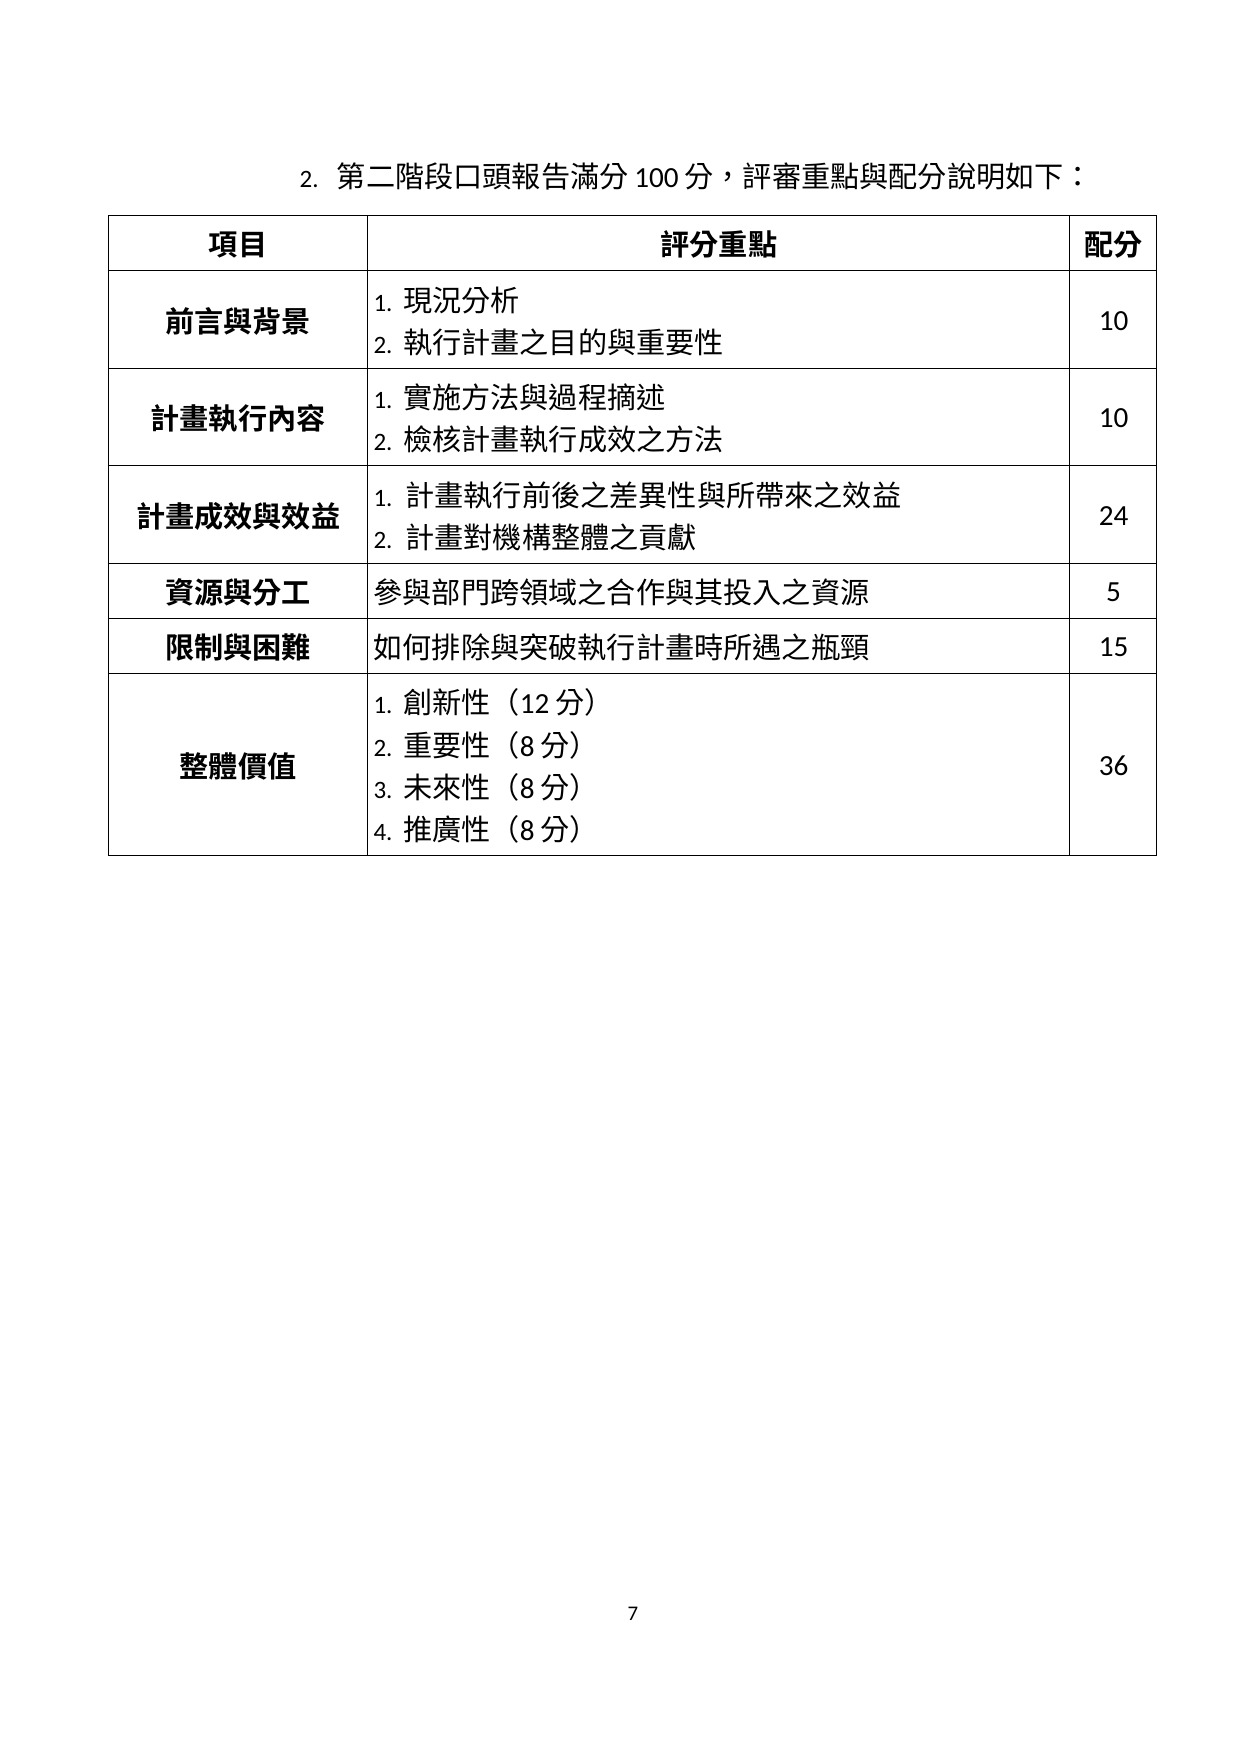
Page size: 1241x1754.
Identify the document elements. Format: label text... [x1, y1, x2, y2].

table_header 項目 [109, 216, 367, 270]
list 第二階段口頭報告滿分100分，評審重點與配分說明如下： [299, 154, 1078, 196]
table_cell 15 [1070, 619, 1156, 673]
table_cell 5 [1070, 564, 1156, 618]
table_cell 24 [1070, 466, 1156, 563]
table_cell 計畫成效與效益 [109, 466, 367, 563]
table_cell 創新性（12分） 重要性（8分） 未來性（8分） 推廣性（8分） [368, 674, 1069, 855]
table_cell 現況分析 執行計畫之目的與重要性 [368, 271, 1069, 368]
table_cell 如何排除與突破執行計畫時所遇之瓶頸 [368, 619, 1069, 673]
table_cell 資源與分工 [109, 564, 367, 618]
table_cell 計畫執行內容 [109, 369, 367, 465]
table_cell 參與部門跨領域之合作與其投入之資源 [368, 564, 1069, 618]
table_cell 限制與困難 [109, 619, 367, 673]
table_header 評分重點 [368, 216, 1069, 270]
table_cell 實施方法與過程摘述 檢核計畫執行成效之方法 [368, 369, 1069, 465]
table_cell 36 [1070, 674, 1156, 855]
table_header 配分 [1070, 216, 1156, 270]
table_cell 10 [1070, 271, 1156, 368]
table_cell 計畫執行前後之差異性與所帶來之效益 計畫對機構整體之貢獻 [368, 466, 1069, 563]
table_cell 整體價值 [109, 674, 367, 855]
table_cell 前言與背景 [109, 271, 367, 368]
table_cell 10 [1070, 369, 1156, 465]
